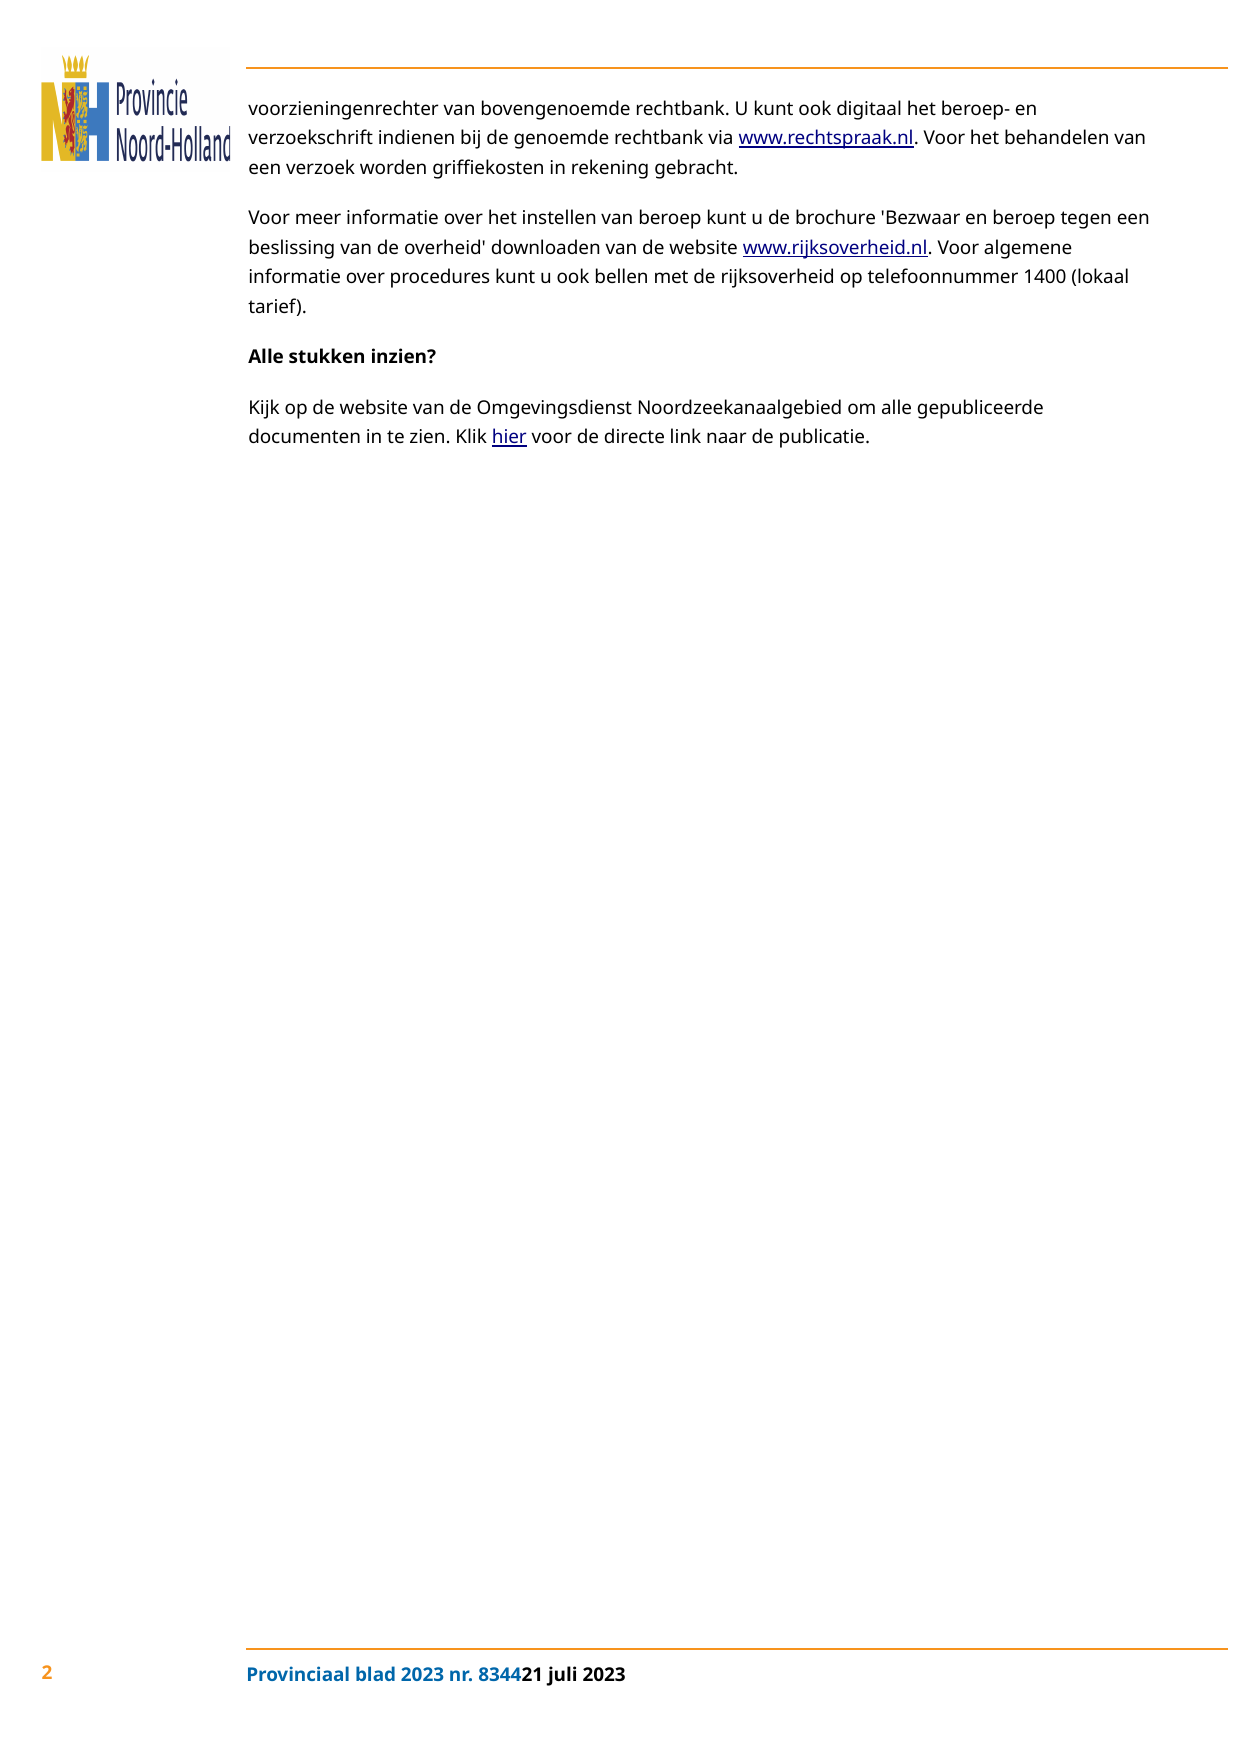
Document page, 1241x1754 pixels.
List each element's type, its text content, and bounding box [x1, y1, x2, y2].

text Voor meer informatie over het instellen van beroep kunt u de brochure 'Bezwaar en beroep tegen een beslissing van de overheid' downloaden van de website www.rijksoverheid.nl. Voor algemene informatie over procedures kunt u ook bellen met de rijksoverheid op telefoonnummer 1400 (lokaal tarief). [248, 204, 1152, 319]
text voorzieningenrechter van bovengenoemde rechtbank. U kunt ook digitaal het beroep- en verzoekschrift indienen bij de genoemde rechtbank via www.rechtspraak.nl. Voor het behandelen van een verzoek worden griffiekosten in rekening gebracht. [248, 95, 1152, 180]
text Kijk op de website van de Omgevingsdienst Noordzeekanaalgebied om alle gepubliceerde documenten in te zien. Klik hier voor de directe link naar de publicatie. [248, 394, 1152, 449]
text Alle stukken inzien? [248, 343, 1152, 369]
picture [41, 47, 231, 172]
